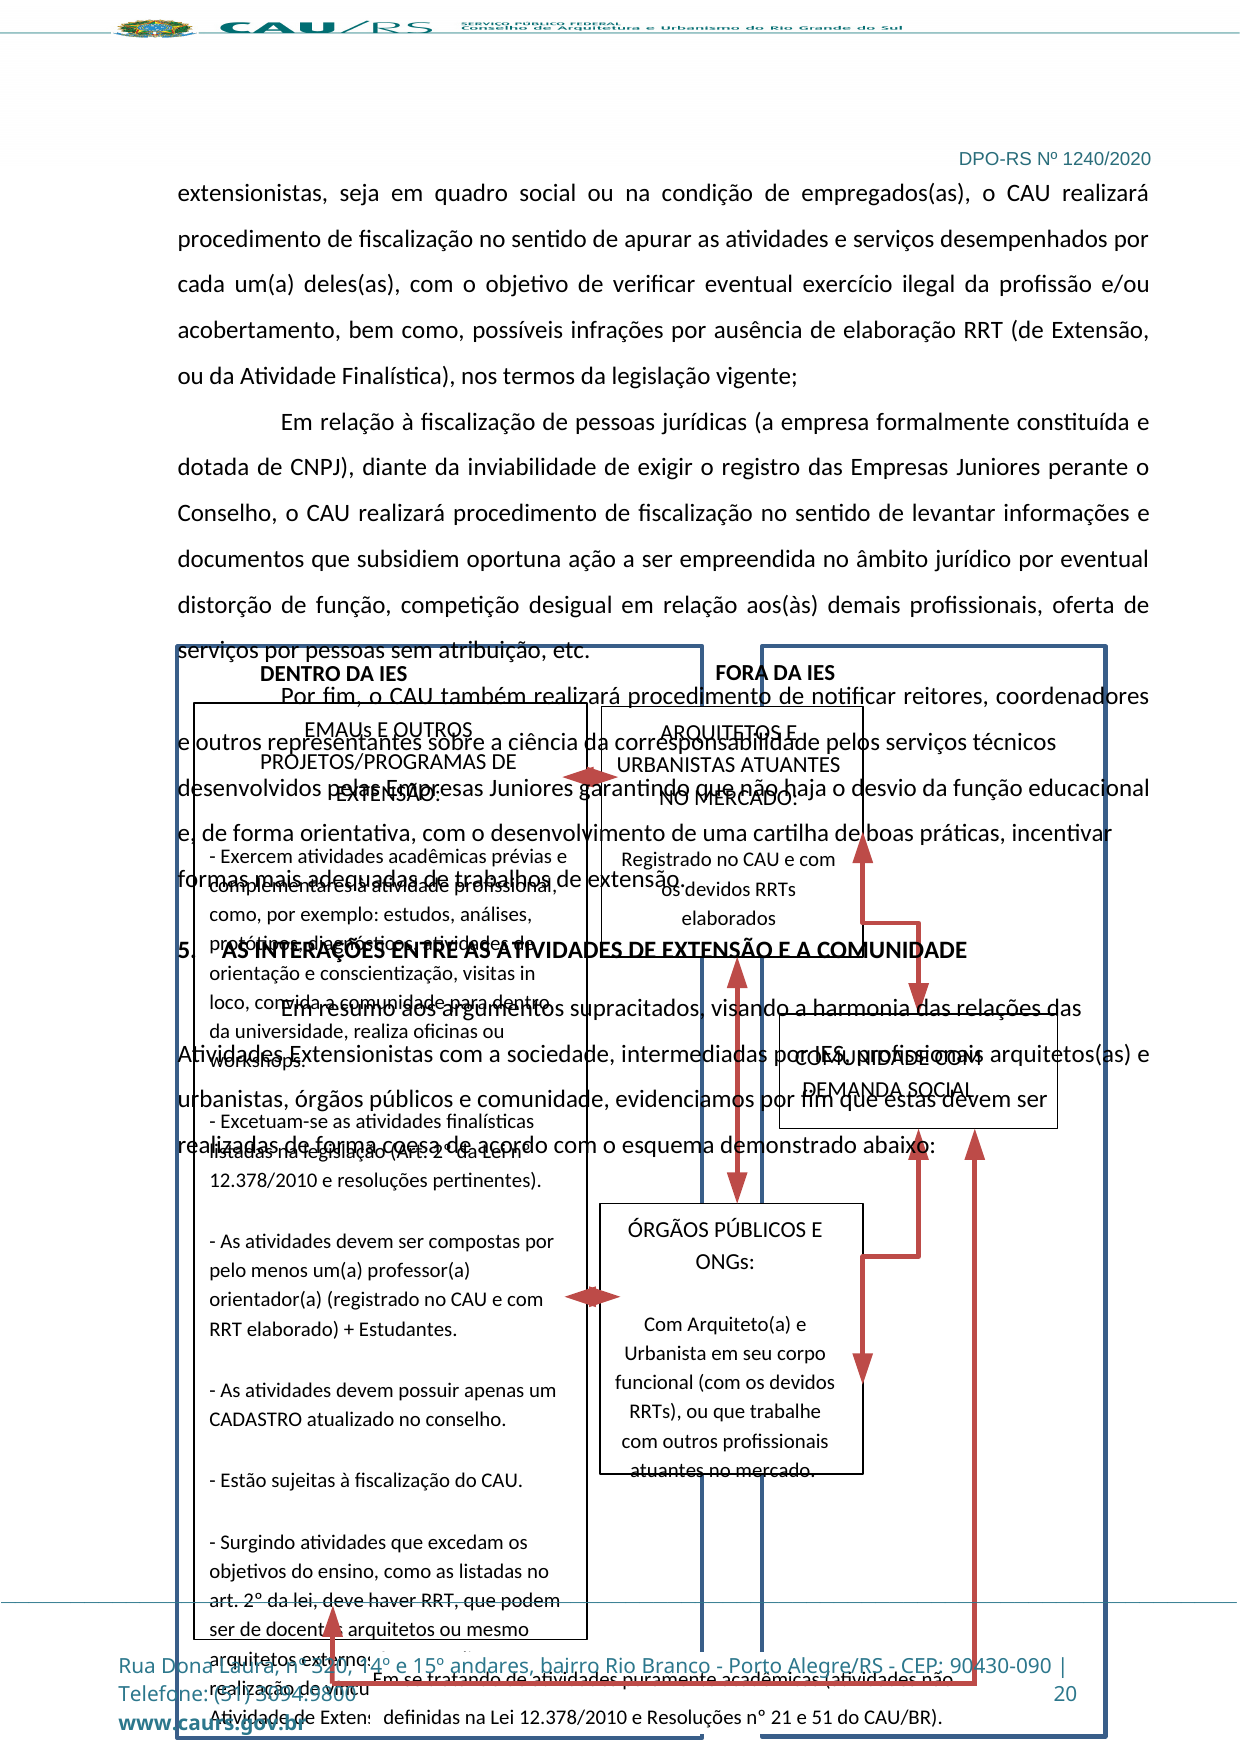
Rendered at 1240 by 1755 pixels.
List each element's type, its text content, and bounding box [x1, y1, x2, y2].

list AS INTERAÇÕES ENTRE AS ATIVIDADES DE EXTENSÃO E A COMUNIDADE [588, 934, 700, 964]
list AS INTERAÇÕES ENTRE AS ATIVIDADES DE EXTENSÃO E A COMUNIDADE [921, 934, 1103, 964]
text Em resumo aos argumentos supracitados, visando a harmonia das relações das Atividades Extensionistas com a sociedade, intermediadas por IES, profissionais arquitetos(as) e urbanistas, órgãos públicos e comunidade, evidenciamos por fim que estas devem ser realizadas de forma coesa de acordo com o esquema demonstrado abaixo: [588, 992, 700, 1160]
list AS INTERAÇÕES ENTRE AS ATIVIDADES DE EXTENSÃO E A COMUNIDADE [764, 934, 916, 964]
text Em resumo aos argumentos supracitados, visando a harmonia das relações das Atividades Extensionistas com a sociedade, intermediadas por IES, profissionais arquitetos(as) e urbanistas, órgãos públicos e comunidade, evidenciamos por fim que estas devem ser realizadas de forma coesa de acordo com o esquema demonstrado abaixo: [1108, 992, 1151, 1160]
text Por fim, o CAU também realizará procedimento de notificar reitores, coordenadores e outros representantes sobre a ciência da corresponsabilidade pelos serviços técnicos desenvolvidos pelas Empresas Juniores garantindo que não haja o desvio da função educacional e, de forma orientativa, com o desenvolvimento de uma cartilha de boas práticas, incentivar formas mais adequadas de trabalhos de extensão. [764, 680, 1103, 894]
text Em resumo aos argumentos supracitados, visando a harmonia das relações das Atividades Extensionistas com a sociedade, intermediadas por IES, profissionais arquitetos(as) e urbanistas, órgãos públicos e comunidade, evidenciamos por fim que estas devem ser realizadas de forma coesa de acordo com o esquema demonstrado abaixo: [764, 992, 918, 1160]
list AS INTERAÇÕES ENTRE AS ATIVIDADES DE EXTENSÃO E A COMUNIDADE [1108, 934, 1151, 964]
text extensionistas, seja em quadro social ou na condição de empregados(as), o CAU realizará procedimento de fiscalização no sentido de apurar as atividades e serviços desempenhados por cada um(a) deles(as), com o objetivo de verificar eventual exercício ilegal da profissão e/ou acobertamento, bem como, possíveis infrações por ausência de elaboração RRT (de Extensão, ou da Atividade Finalística), nos termos da legislação vigente; [177, 177, 1151, 391]
text Por fim, o CAU também realizará procedimento de notificar reitores, coordenadores e outros representantes sobre a ciência da corresponsabilidade pelos serviços técnicos desenvolvidos pelas Empresas Juniores garantindo que não haja o desvio da função educacional e, de forma orientativa, com o desenvolvimento de uma cartilha de boas práticas, incentivar formas mais adequadas de trabalhos de extensão. [179, 680, 700, 894]
text Por fim, o CAU também realizará procedimento de notificar reitores, coordenadores e outros representantes sobre a ciência da corresponsabilidade pelos serviços técnicos desenvolvidos pelas Empresas Juniores garantindo que não haja o desvio da função educacional e, de forma orientativa, com o desenvolvimento de uma cartilha de boas práticas, incentivar formas mais adequadas de trabalhos de extensão. [1108, 680, 1151, 894]
text Em relação à fiscalização de pessoas jurídicas (a empresa formalmente constituída e dotada de CNPJ), diante da inviabilidade de exigir o registro das Empresas Juniores perante o Conselho, o CAU realizará procedimento de fiscalização no sentido de levantar informações e documentos que subsidiem oportuna ação a ser empreendida no âmbito jurídico por eventual distorção de função, competição desigual em relação aos(às) demais profissionais, oferta de serviços por pessoas sem atribuição, etc. [177, 406, 1151, 665]
text Em resumo aos argumentos supracitados, visando a harmonia das relações das Atividades Extensionistas com a sociedade, intermediadas por IES, profissionais arquitetos(as) e urbanistas, órgãos públicos e comunidade, evidenciamos por fim que estas devem ser realizadas de forma coesa de acordo com o esquema demonstrado abaixo: [923, 992, 1103, 1160]
